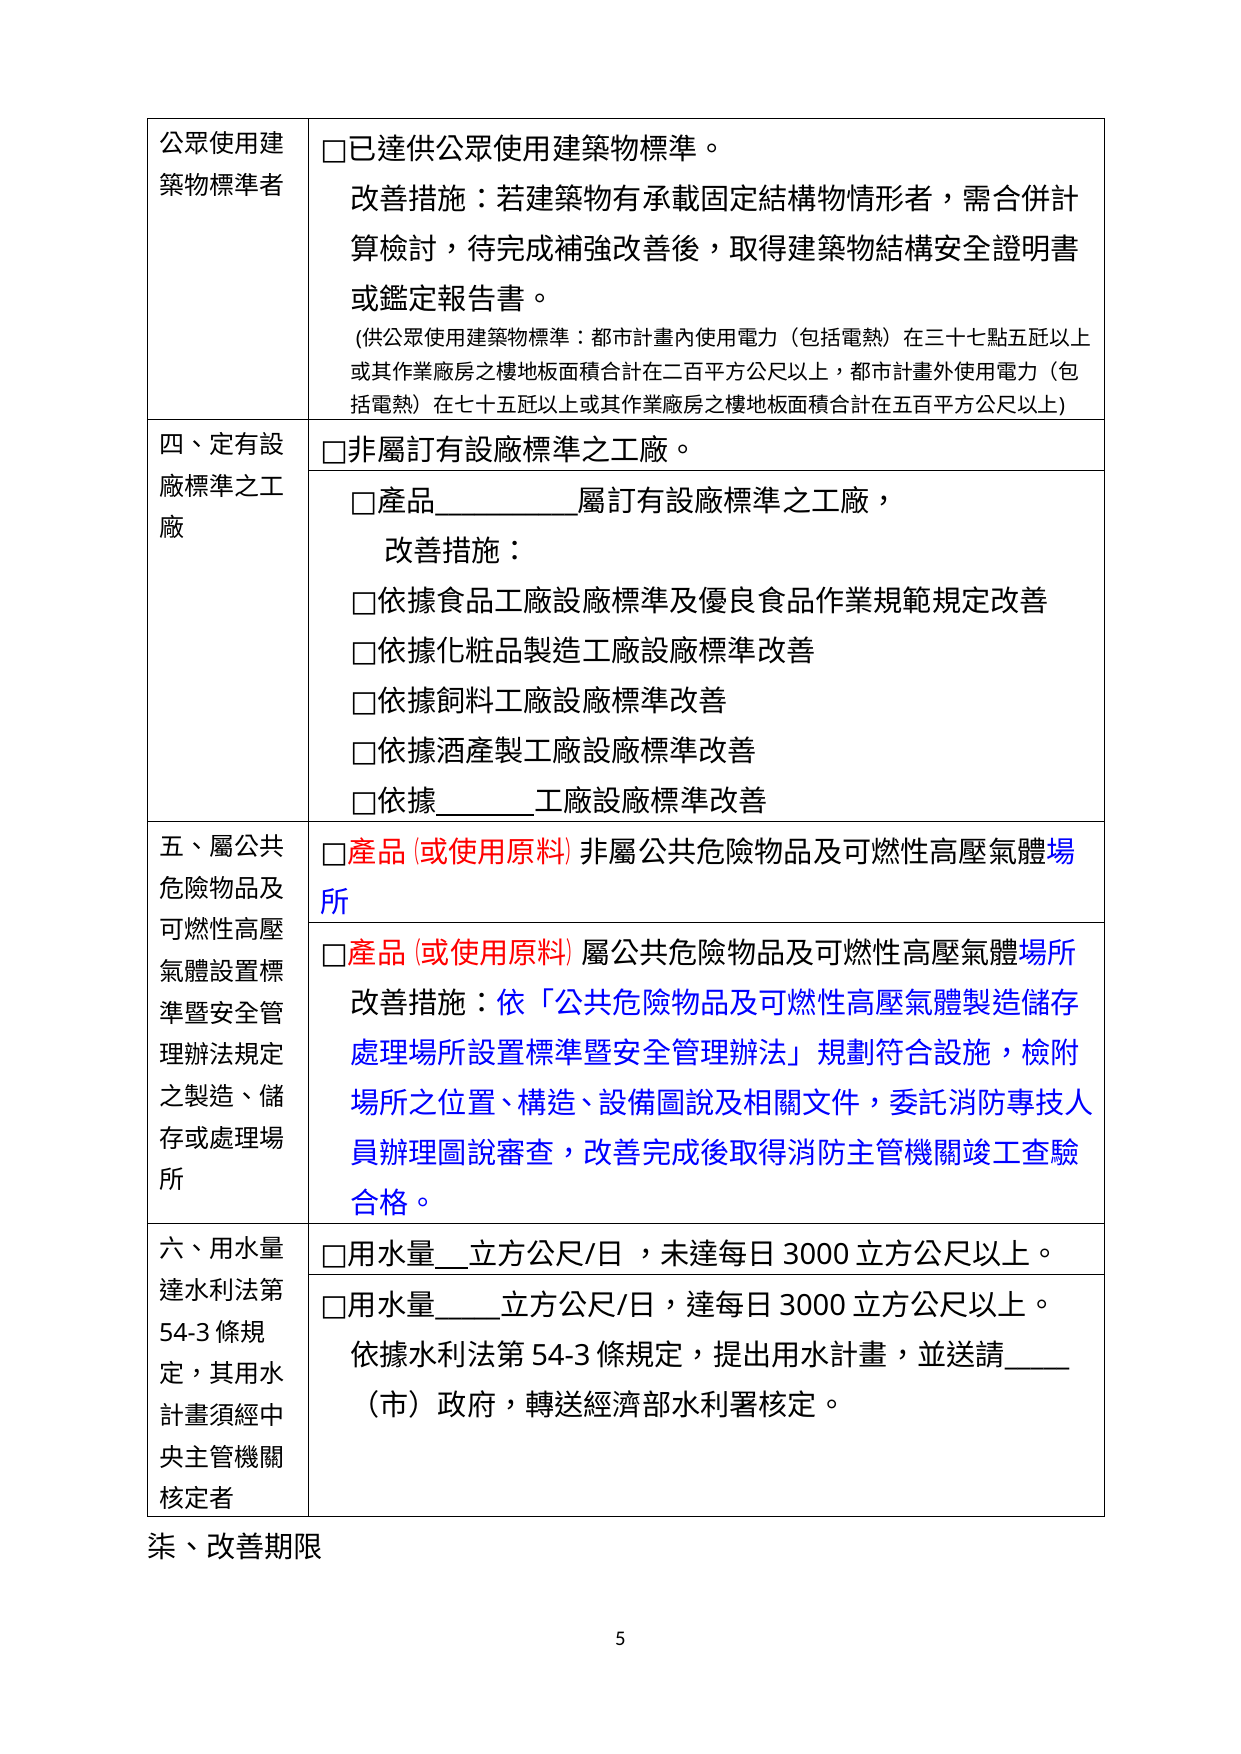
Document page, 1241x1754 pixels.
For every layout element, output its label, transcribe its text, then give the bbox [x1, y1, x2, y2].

table_cell □產品___________屬訂有設廠標準之工廠， 改善措施： □依據食品工廠設廠標準及優良食品作業規範規定改善 □依據化粧品製造工廠設廠標準改善 □依據飼料工廠設廠標準改善 □依據酒產製工廠設廠標準改善 □依據 工廠設廠標準改善 [309, 471, 1104, 821]
table_cell 五、屬公共危險物品及可燃性高壓氣體設置標準暨安全管理辦法規定之製造、儲存或處理場所 [148, 822, 308, 1223]
table_cell 公眾使用建築物標準者 [148, 119, 308, 419]
table_cell □已達供公眾使用建築物標準。 改善措施：若建築物有承載固定結構物情形者，需合併計算檢討，待完成補強改善後，取得建築物結構安全證明書或鑑定報告書。 (供公眾使用建築物標準：都市計畫內使用電力（包括電熱）在三十七點五瓩以上或其作業廠房之樓地板面積合計在二百平方公尺以上，都市計畫外使用電力（包括電熱）在七十五瓩以上或其作業廠房之樓地板面積合計在五百平方公尺以上) [309, 119, 1104, 419]
table_cell 六、用水量達水利法第 54-3條規定，其用水計畫須經中央主管機關核定者 [148, 1224, 308, 1516]
table_cell □非屬訂有設廠標準之工廠。 [309, 420, 1104, 470]
text 柒、改善期限 [148, 1517, 1092, 1567]
table_cell 四、定有設廠標準之工廠 [148, 420, 308, 821]
table_cell □用水量_____立方公尺/日，達每日3000立方公尺以上。 依據水利法第54-3條規定，提出用水計畫，並送請_____（市）政府，轉送經濟部水利署核定。 [309, 1275, 1104, 1516]
table_cell □產品（或使用原料）非屬公共危險物品及可燃性高壓氣體場所 [309, 822, 1104, 922]
table_cell □用水量 立方公尺/日 ，未達每日3000立方公尺以上。 [309, 1224, 1104, 1274]
table_cell □產品（或使用原料）屬公共危險物品及可燃性高壓氣體場所 改善措施：依「公共危險物品及可燃性高壓氣體製造儲存處理場所設置標準暨安全管理辦法」規劃符合設施，檢附場所之位置、構造、設備圖說及相關文件，委託消防專技人員辦理圖說審查，改善完成後取得消防主管機關竣工查驗合格。 [309, 923, 1104, 1223]
